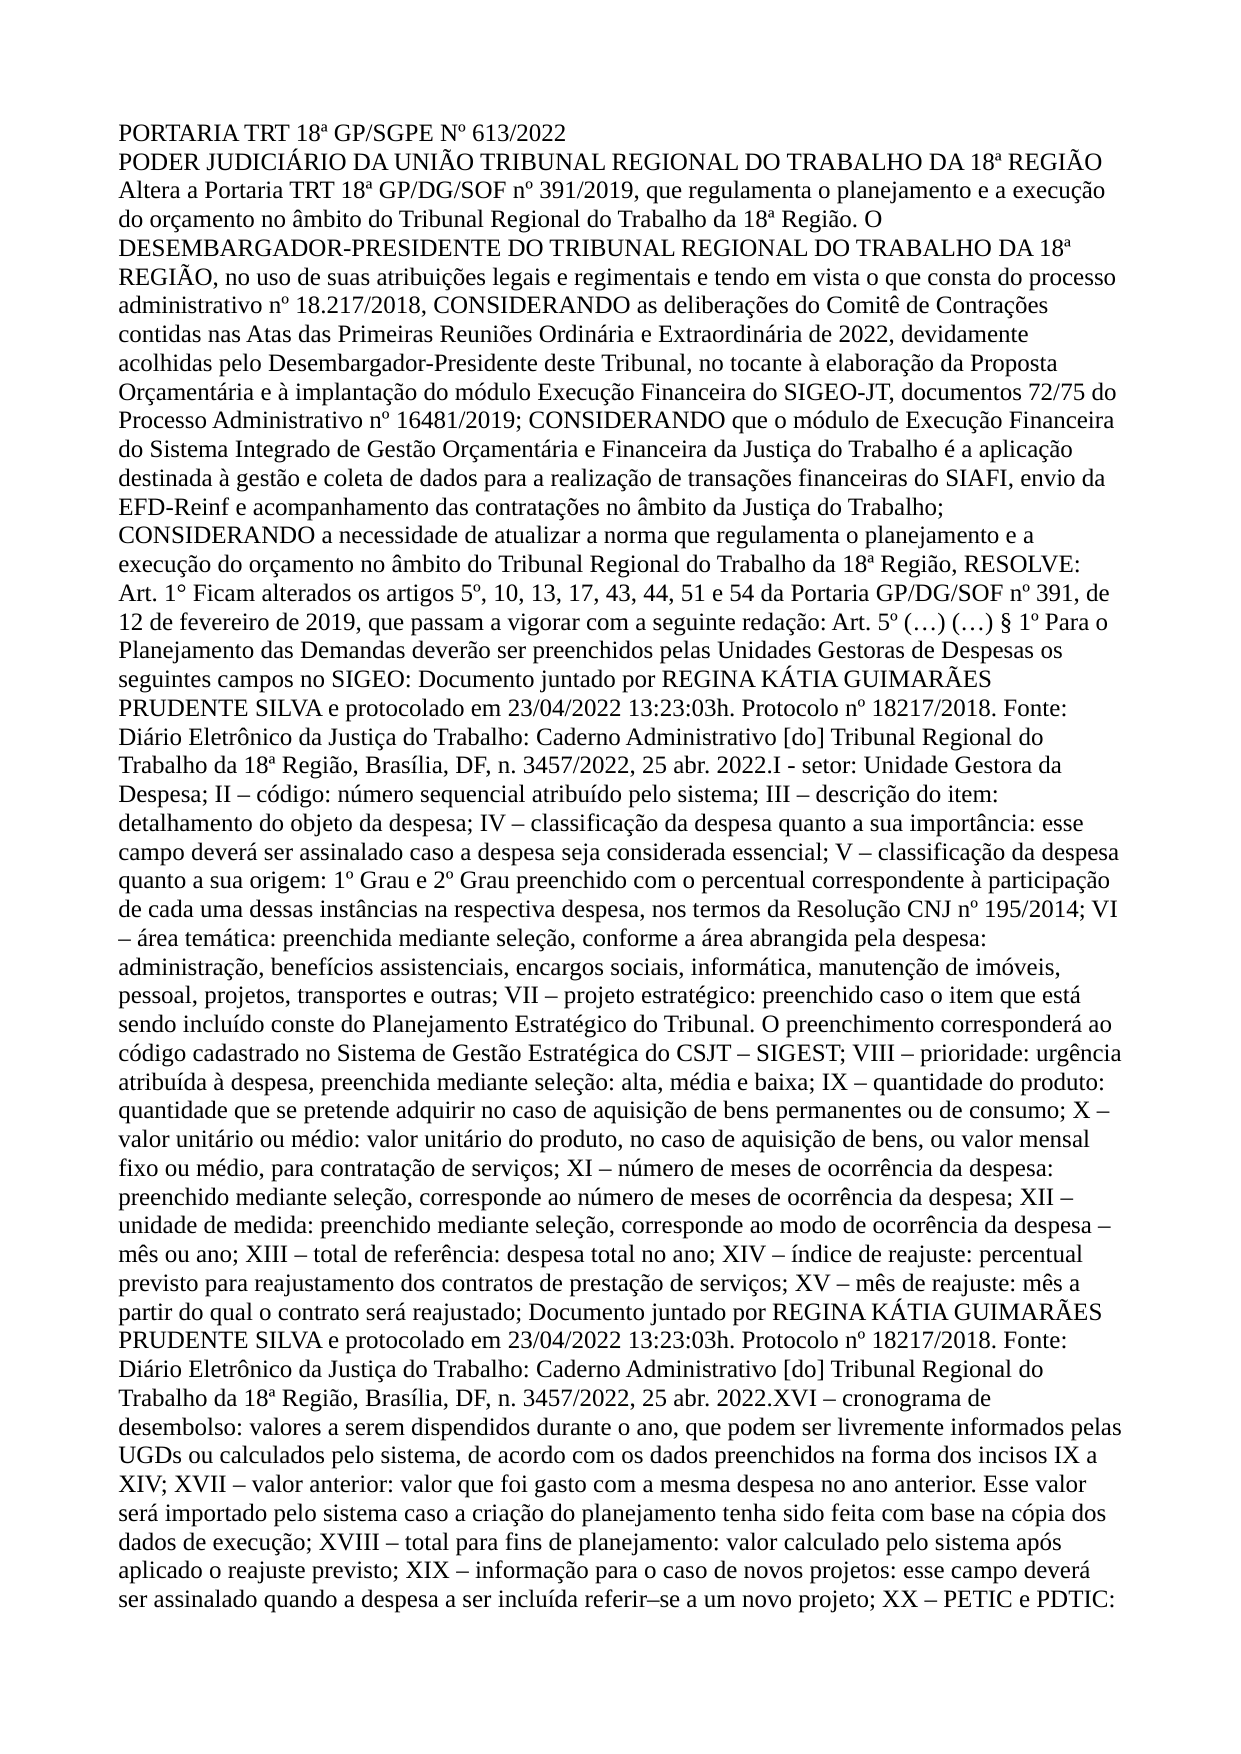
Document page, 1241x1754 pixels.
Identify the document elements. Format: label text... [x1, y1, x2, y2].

text PORTARIA TRT 18ª GP/SGPE Nº 613/2022 [118, 118, 1122, 147]
text PODER JUDICIÁRIO DA UNIÃO TRIBUNAL REGIONAL DO TRABALHO DA 18ª REGIÃO Altera a Portaria TRT 18ª GP/DG/SOF nº 391/2019, que regulamenta o planejamento e a execução do orçamento no âmbito do Tribunal Regional do Trabalho da 18ª Região. O DESEMBARGADOR-PRESIDENTE DO TRIBUNAL REGIONAL DO TRABALHO DA 18ª REGIÃO, no uso de suas atribuições legais e regimentais e tendo em vista o que consta do processo administrativo nº 18.217/2018, CONSIDERANDO as deliberações do Comitê de Contrações contidas nas Atas das Primeiras Reuniões Ordinária e Extraordinária de 2022, devidamente acolhidas pelo Desembargador-Presidente deste Tribunal, no tocante à elaboração da Proposta Orçamentária e à implantação do módulo Execução Financeira do SIGEO-JT, documentos 72/75 do Processo Administrativo nº 16481/2019; CONSIDERANDO que o módulo de Execução Financeira do Sistema Integrado de Gestão Orçamentária e Financeira da Justiça do Trabalho é a aplicação destinada à gestão e coleta de dados para a realização de transações financeiras do SIAFI, envio da EFD-Reinf e acompanhamento das contratações no âmbito da Justiça do Trabalho; CONSIDERANDO a necessidade de atualizar a norma que regulamenta o planejamento e a execução do orçamento no âmbito do Tribunal Regional do Trabalho da 18ª Região, RESOLVE: Art. 1° Ficam alterados os artigos 5º, 10, 13, 17, 43, 44, 51 e 54 da Portaria GP/DG/SOF nº 391, de 12 de fevereiro de 2019, que passam a vigorar com a seguinte redação: Art. 5º (…) (…) § 1º Para o Planejamento das Demandas deverão ser preenchidos pelas Unidades Gestoras de Despesas os seguintes campos no SIGEO: Documento juntado por REGINA KÁTIA GUIMARÃES PRUDENTE SILVA e protocolado em 23/04/2022 13:23:03h. Protocolo nº 18217/2018. Fonte: Diário Eletrônico da Justiça do Trabalho: Caderno Administrativo [do] Tribunal Regional do Trabalho da 18ª Região, Brasília, DF, n. 3457/2022, 25 abr. 2022.I - setor: Unidade Gestora da Despesa; II – código: número sequencial atribuído pelo sistema; III – descrição do item: detalhamento do objeto da despesa; IV – classificação da despesa quanto a sua importância: esse campo deverá ser assinalado caso a despesa seja considerada essencial; V – classificação da despesa quanto a sua origem: 1º Grau e 2º Grau preenchido com o percentual correspondente à participação de cada uma dessas instâncias na respectiva despesa, nos termos da Resolução CNJ nº 195/2014; VI – área temática: preenchida mediante seleção, conforme a área abrangida pela despesa: administração, benefícios assistenciais, encargos sociais, informática, manutenção de imóveis, pessoal, projetos, transportes e outras; VII – projeto estratégico: preenchido caso o item que está sendo incluído conste do Planejamento Estratégico do Tribunal. O preenchimento corresponderá ao código cadastrado no Sistema de Gestão Estratégica do CSJT – SIGEST; VIII – prioridade: urgência atribuída à despesa, preenchida mediante seleção: alta, média e baixa; IX – quantidade do produto: quantidade que se pretende adquirir no caso de aquisição de bens permanentes ou de consumo; X – valor unitário ou médio: valor unitário do produto, no caso de aquisição de bens, ou valor mensal fixo ou médio, para contratação de serviços; XI – número de meses de ocorrência da despesa: preenchido mediante seleção, corresponde ao número de meses de ocorrência da despesa; XII – unidade de medida: preenchido mediante seleção, corresponde ao modo de ocorrência da despesa – mês ou ano; XIII – total de referência: despesa total no ano; XIV – índice de reajuste: percentual previsto para reajustamento dos contratos de prestação de serviços; XV – mês de reajuste: mês a partir do qual o contrato será reajustado; Documento juntado por REGINA KÁTIA GUIMARÃES PRUDENTE SILVA e protocolado em 23/04/2022 13:23:03h. Protocolo nº 18217/2018. Fonte: Diário Eletrônico da Justiça do Trabalho: Caderno Administrativo [do] Tribunal Regional do Trabalho da 18ª Região, Brasília, DF, n. 3457/2022, 25 abr. 2022.XVI – cronograma de desembolso: valores a serem dispendidos durante o ano, que podem ser livremente informados pelas UGDs ou calculados pelo sistema, de acordo com os dados preenchidos na forma dos incisos IX a XIV; XVII – valor anterior: valor que foi gasto com a mesma despesa no ano anterior. Esse valor será importado pelo sistema caso a criação do planejamento tenha sido feita com base na cópia dos dados de execução; XVIII – total para fins de planejamento: valor calculado pelo sistema após aplicado o reajuste previsto; XIX – informação para o caso de novos projetos: esse campo deverá ser assinalado quando a despesa a ser incluída referir–se a um novo projeto; XX – PETIC e PDTIC: [118, 147, 1122, 1613]
